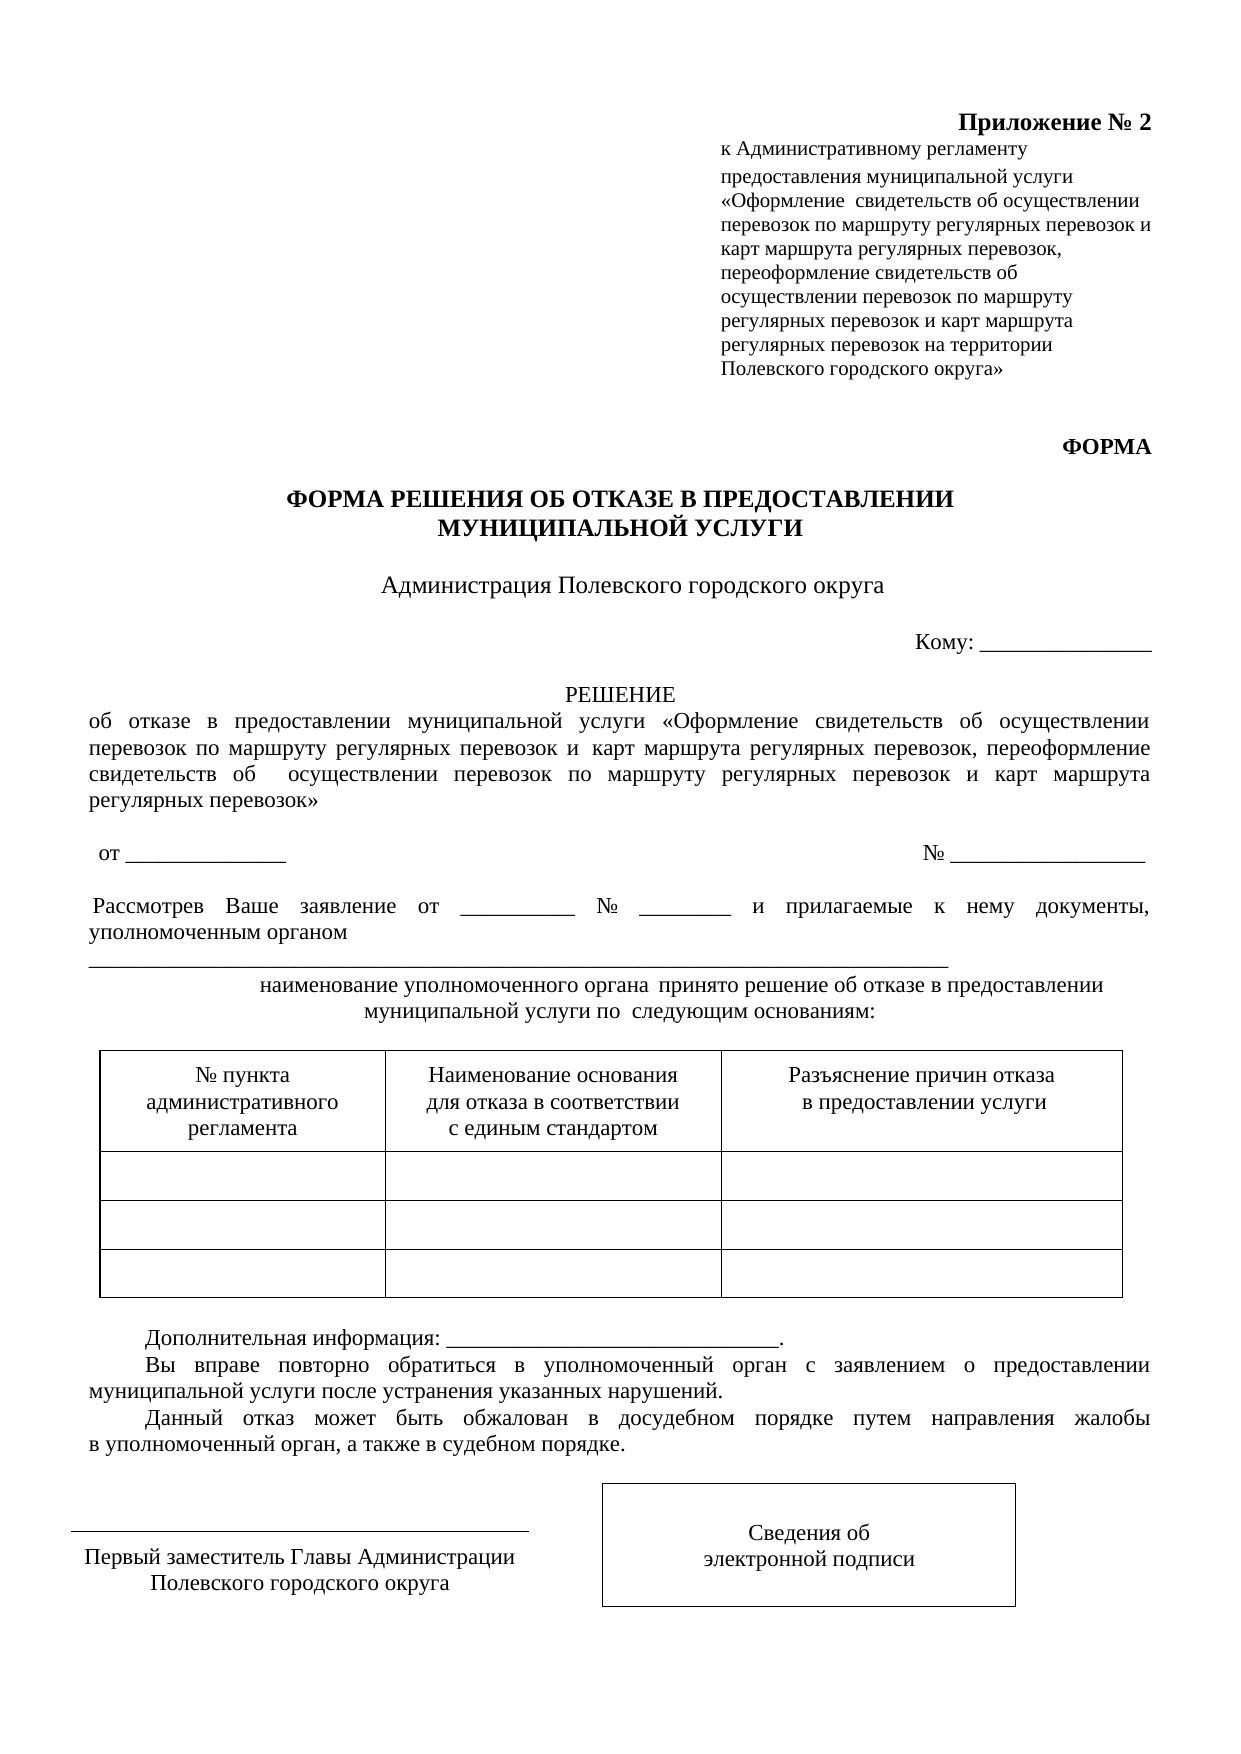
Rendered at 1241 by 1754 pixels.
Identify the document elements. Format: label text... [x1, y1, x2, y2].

text ___________________________________________________________________________ [89, 944, 1152, 971]
text РЕШЕНИЕ [89, 681, 1152, 707]
table_cell [101, 1152, 385, 1200]
text об отказе в предоставлении муниципальной услуги «Оформление свидетельств об осуществлении перевозок по маршруту регулярных перевозок и карт маршрута регулярных перевозок, переоформление свидетельств об осуществлении перевозок по маршруту регулярных перевозок и карт маршрута регулярных перевозок» [89, 707, 1152, 813]
table_header [529, 1483, 602, 1606]
text Приложение № 2 [531, 107, 1152, 136]
table_cell [722, 1152, 1122, 1200]
text Администрация Полевского городского округа [89, 571, 1152, 599]
table_cell [101, 1201, 385, 1248]
table_cell [386, 1250, 721, 1297]
text наименование уполномоченного органа принято решение об отказе в предоставлении муниципальной услуги по следующим основаниям: [89, 971, 1152, 1023]
table_header [71, 1483, 529, 1531]
table_header Разъяснение причин отказа в предоставлении услуги [722, 1051, 1122, 1151]
text МУНИЦИПАЛЬНОЙ УСЛУГИ [89, 513, 1152, 542]
table_cell [101, 1250, 385, 1297]
text Дополнительная информация: _____________________________. [89, 1324, 1152, 1351]
table_header № пункта административного регламента [101, 1051, 385, 1151]
text Кому: _______________ [89, 628, 1152, 654]
text к Административному регламенту [721, 136, 1152, 160]
table_header Сведения об электронной подписи [603, 1484, 1015, 1606]
text Вы вправе повторно обратиться в уполномоченный орган с заявлением о предоставлении муниципальной услуги после устранения указанных нарушений. [89, 1351, 1152, 1403]
text Данный отказ может быть обжалован в досудебном порядке путем направления жалобы в уполномоченный орган, а также в судебном порядке. [89, 1403, 1152, 1456]
table_cell [386, 1201, 721, 1248]
text ФОРМА [650, 433, 1152, 460]
text ФОРМА РЕШЕНИЯ ОБ ОТКАЗЕ В ПРЕДОСТАВЛЕНИИ [89, 484, 1152, 513]
text предоставления муниципальной услуги «Оформление свидетельств об осуществлении перевозок по маршруту регулярных перевозок и карт маршрута регулярных перевозок, переоформление свидетельств об осуществлении перевозок по маршруту регулярных перевозок и карт маршрута регулярных перевозок на территории Полевского городского округа» [721, 164, 1152, 380]
text Рассмотрев Ваше заявление от __________ № ________ и прилагаемые к нему документы, уполномоченным органом [89, 892, 1152, 944]
table_cell Первый заместитель Главы Администрации Полевского городского округа [71, 1532, 529, 1606]
table_cell [386, 1152, 721, 1200]
table_cell [722, 1201, 1122, 1248]
table_cell [722, 1250, 1122, 1297]
table_header Наименование основания для отказа в соответствии с единым стандартом [386, 1051, 721, 1151]
text от ______________ № _________________ [89, 839, 1152, 865]
